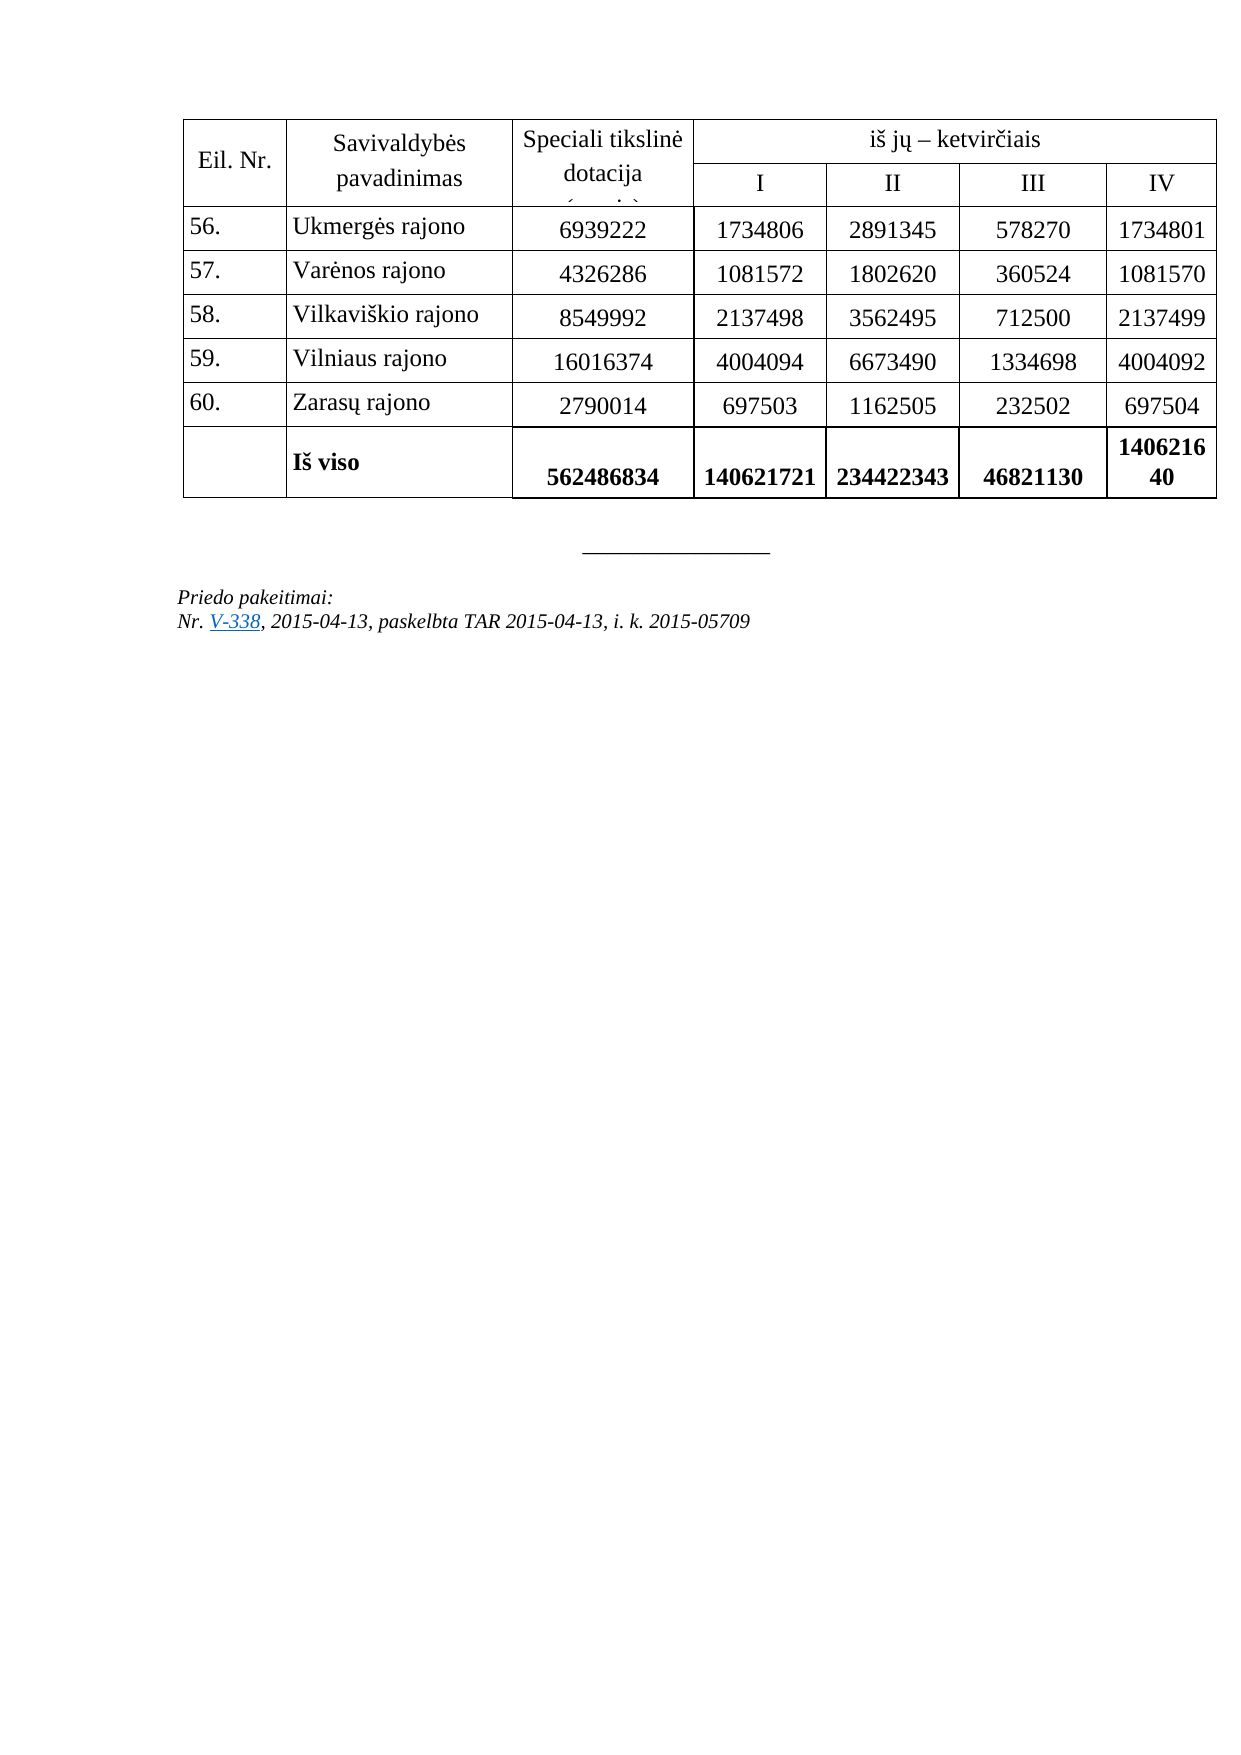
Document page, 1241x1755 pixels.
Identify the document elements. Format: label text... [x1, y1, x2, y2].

table_cell 1081570 [1107, 251, 1216, 294]
table_cell III [960, 164, 1106, 206]
table_header Speciali tikslinė dotacija (eurais) [513, 120, 693, 206]
table_cell Zarasų rajono [287, 383, 512, 426]
table_cell 562486834 [513, 428, 693, 497]
text Nr. V-338, 2015-04-13, paskelbta TAR 2015-04-13, i. k. 2015-05709 [177, 609, 1182, 633]
table_cell 234422343 [827, 428, 958, 497]
table_cell 56. [184, 207, 286, 250]
table_cell Ukmergės rajono [287, 207, 512, 250]
table_cell [184, 427, 286, 497]
table_cell 2790014 [513, 383, 693, 426]
table_cell 2891345 [827, 207, 959, 250]
table_cell 232502 [960, 383, 1106, 426]
table_cell 140621721 [695, 428, 825, 497]
table_cell 58. [184, 295, 286, 338]
table_cell 697504 [1107, 383, 1216, 426]
table_cell 140621640 [1108, 428, 1216, 497]
table_cell Vilkaviškio rajono [287, 295, 512, 338]
table_cell 59. [184, 339, 286, 382]
table_cell 1162505 [827, 383, 959, 426]
table_cell 1802620 [827, 251, 959, 294]
table_cell 8549992 [513, 295, 693, 338]
table_cell Varėnos rajono [287, 251, 512, 294]
table_header Eil. Nr. [184, 120, 286, 206]
table_cell 3562495 [827, 295, 959, 338]
table_header Savivaldybės pavadinimas [287, 120, 512, 206]
table_cell 2137498 [695, 295, 826, 338]
text _______________ [177, 528, 1182, 556]
table_cell 712500 [960, 295, 1106, 338]
table_cell 2137499 [1107, 295, 1216, 338]
table_cell II [827, 164, 959, 206]
table_cell 360524 [960, 251, 1106, 294]
table_cell IV [1107, 164, 1216, 206]
table_cell 4004092 [1107, 339, 1216, 382]
table_cell I [694, 164, 826, 206]
table_cell 578270 [960, 207, 1106, 250]
table_cell 4004094 [695, 339, 826, 382]
table_cell 6673490 [827, 339, 959, 382]
table_cell 1081572 [695, 251, 826, 294]
table_header iš jų – ketvirčiais [694, 120, 1216, 162]
table_cell 60. [184, 383, 286, 426]
table_cell 46821130 [960, 428, 1106, 497]
table_cell Vilniaus rajono [287, 339, 512, 382]
table_cell 697503 [695, 383, 826, 426]
table_cell 57. [184, 251, 286, 294]
table_cell 16016374 [513, 339, 693, 382]
text Priedo pakeitimai: [177, 585, 1182, 609]
table_cell 6939222 [513, 207, 693, 250]
table_cell 1734801 [1107, 207, 1216, 250]
table_cell 4326286 [513, 251, 693, 294]
table_cell 1334698 [960, 339, 1106, 382]
table_cell 1734806 [695, 207, 826, 250]
table_cell Iš viso [287, 427, 512, 497]
